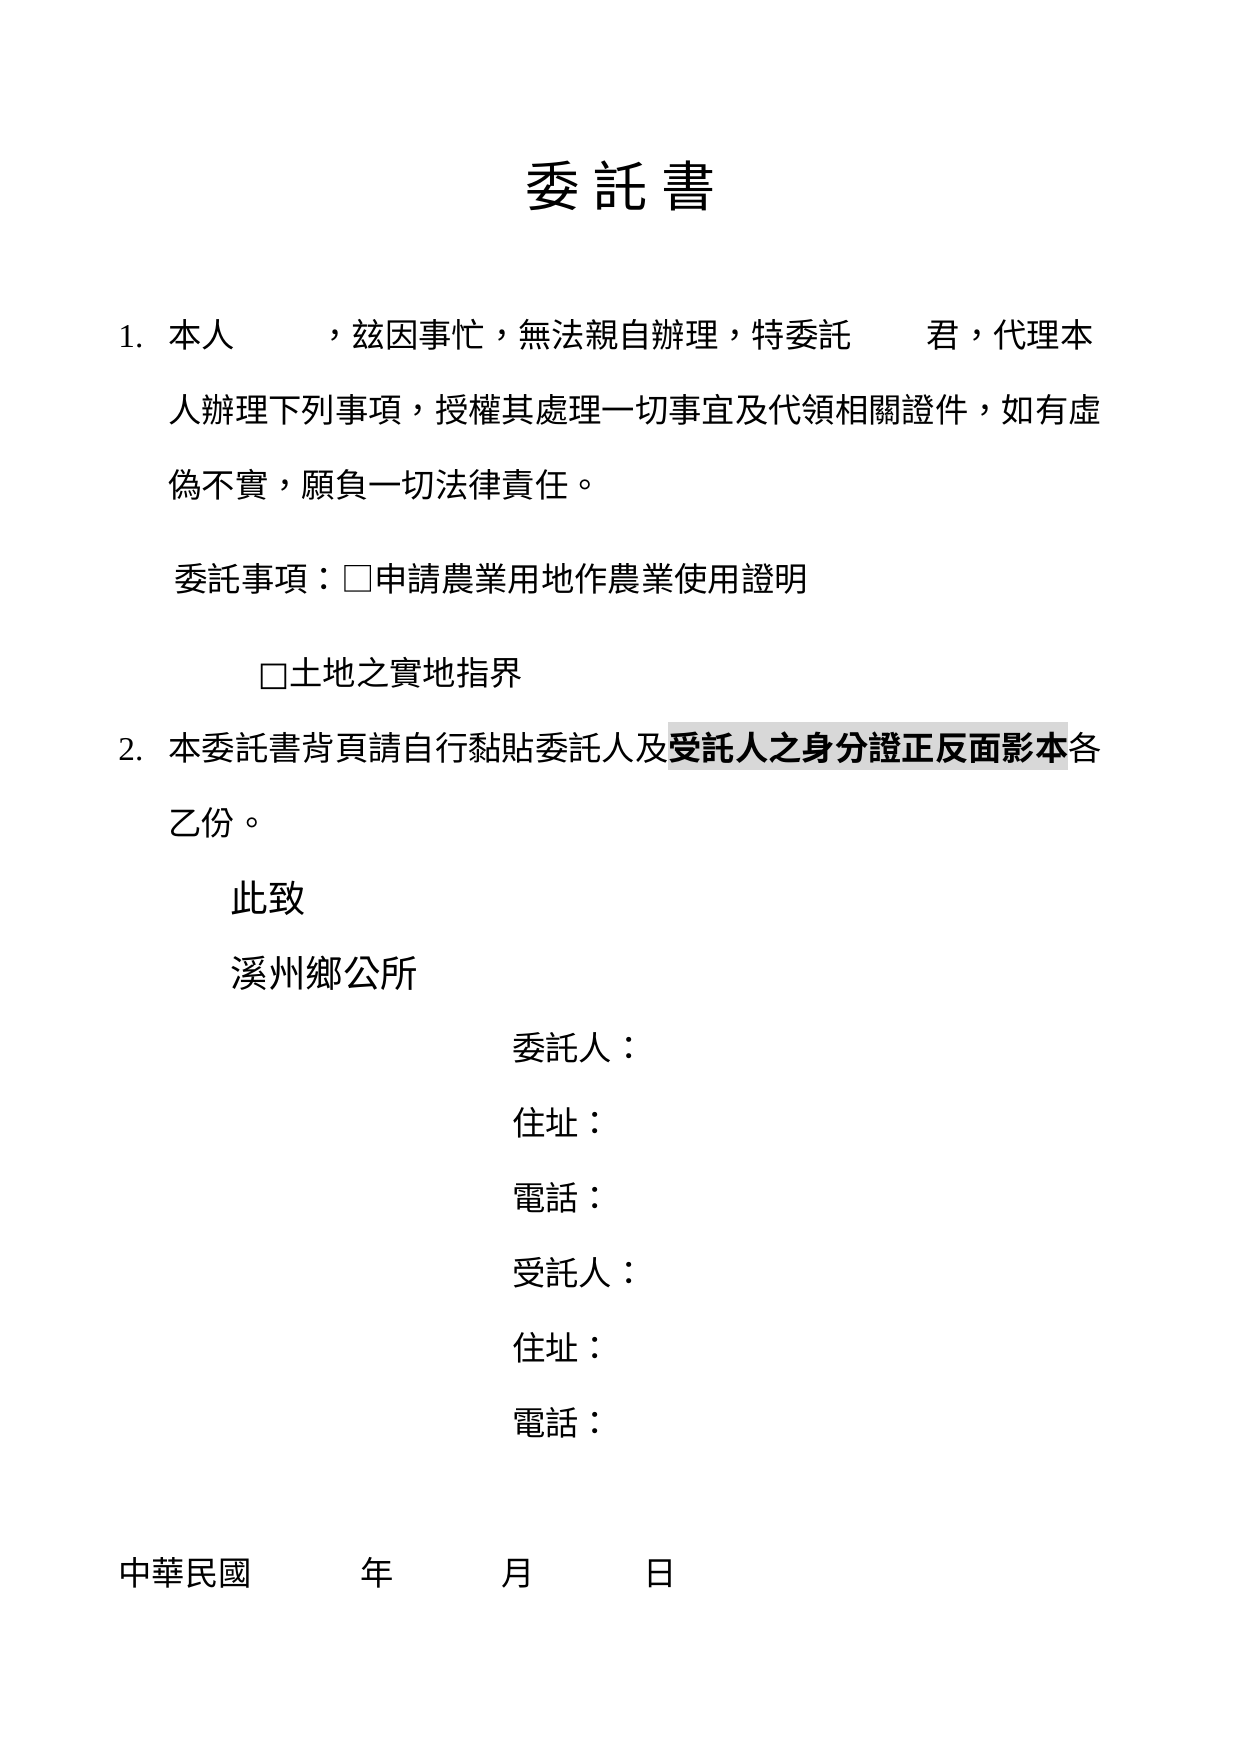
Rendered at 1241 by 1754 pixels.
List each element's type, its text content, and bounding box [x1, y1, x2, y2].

text 委 託 書 [118, 127, 1122, 239]
text □土地之實地指界 [174, 633, 1122, 708]
text 中華民國 年 月 日 [118, 1533, 1122, 1608]
text 住址： [512, 1083, 1122, 1158]
text 委託人： [512, 1008, 1122, 1083]
text 住址： [512, 1308, 1122, 1383]
text 電話： [512, 1158, 1122, 1233]
list 本人 ，玆因事忙，無法親自辦理，特委託 君，代理本人辦理下列事項，授權其處理一切事宜及代領相關證件，如有虛偽不實，願負一切法律責任。 [118, 296, 1122, 521]
text 此致 [231, 858, 1122, 933]
text 電話： [512, 1383, 1122, 1458]
list 本委託書背頁請自行黏貼委託人及受託人之身分證正反面影本各乙份。 [118, 708, 1122, 858]
text 受託人： [512, 1233, 1122, 1308]
text 委託事項：□申請農業用地作農業使用證明 [174, 539, 1122, 614]
text 溪州鄉公所 [231, 933, 1122, 1008]
